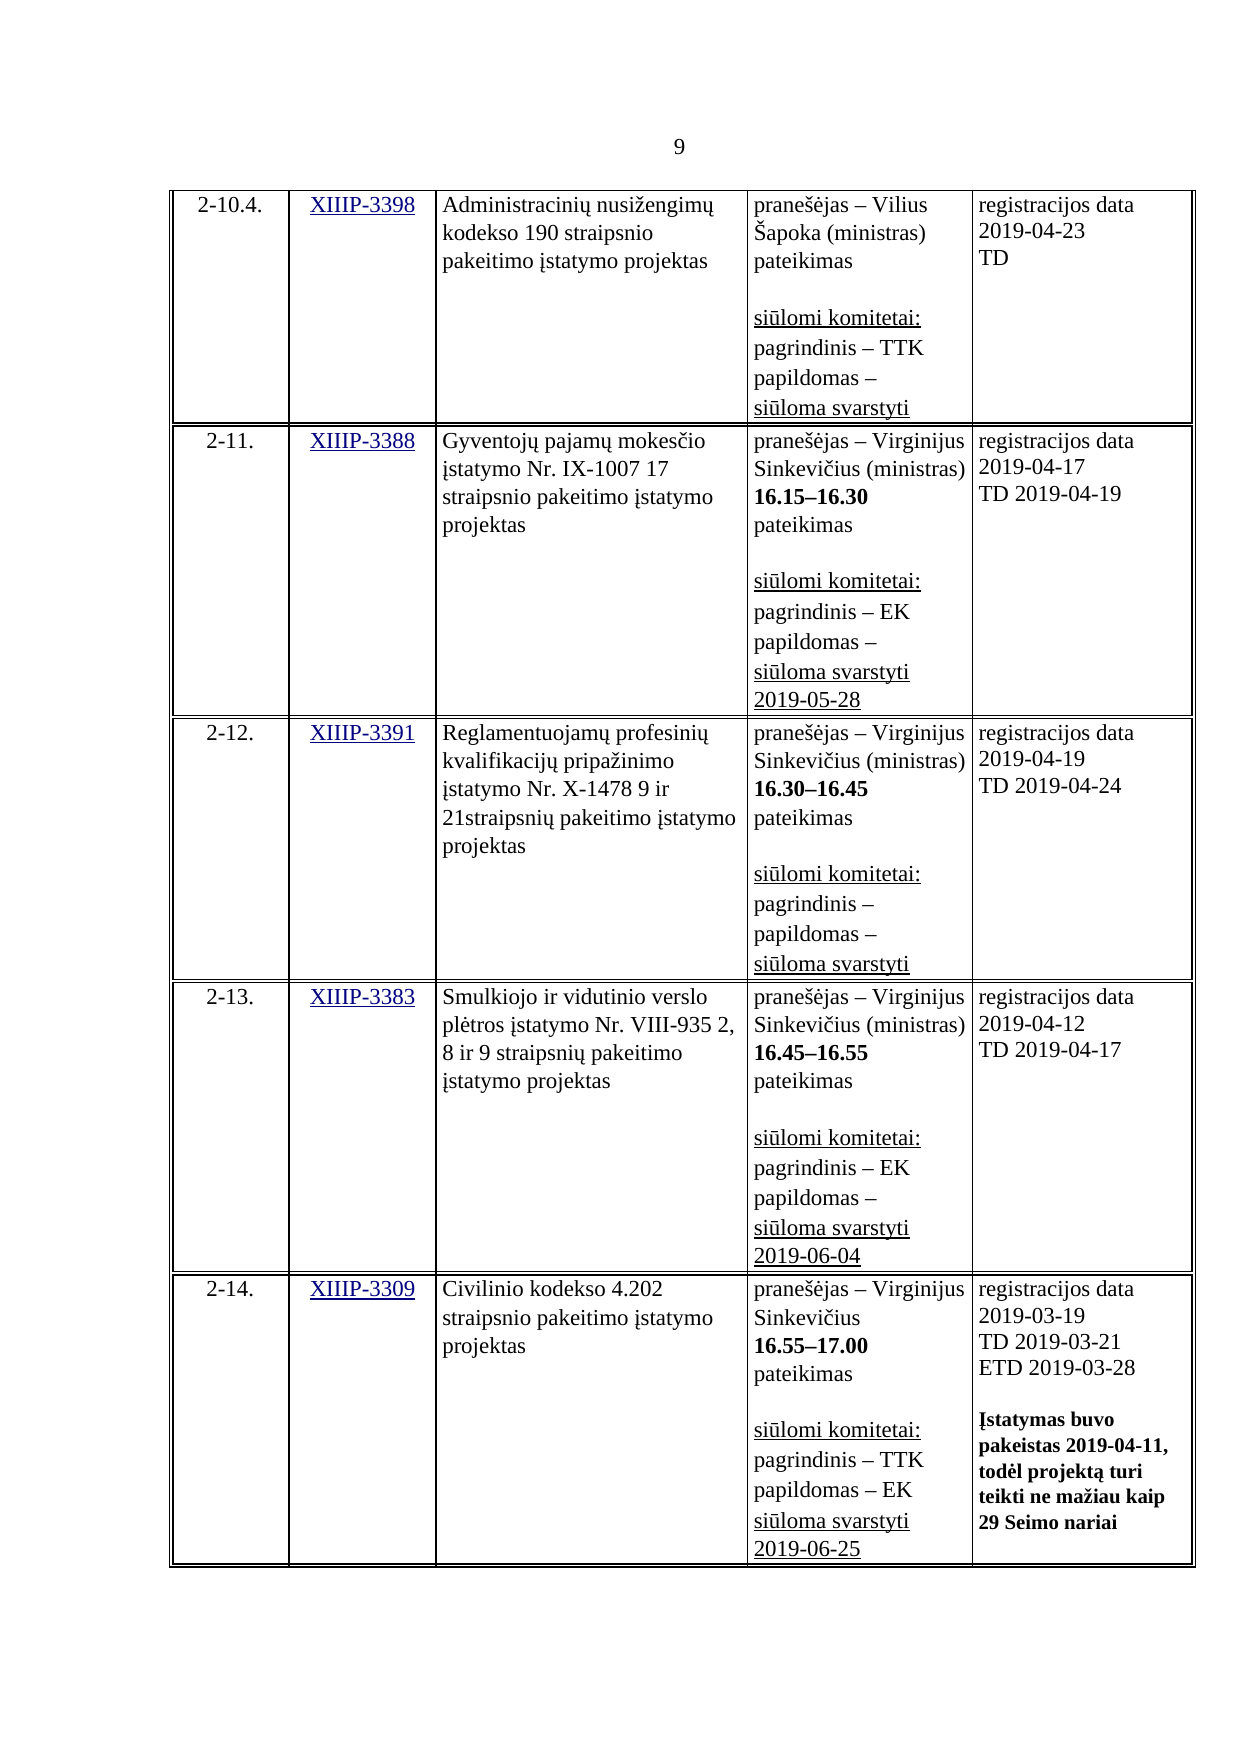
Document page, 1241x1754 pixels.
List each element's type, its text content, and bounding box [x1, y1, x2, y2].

table_cell 2-11. [174, 427, 288, 714]
table_cell XIIIP-3383 [290, 983, 435, 1271]
table_cell Reglamentuojamų profesinių kvalifikacijų pripažinimo įstatymo Nr. X-1478 9 ir 21straipsnių pakeitimo įstatymo projektas [437, 719, 747, 978]
table_cell registracijos data 2019-04-19 TD 2019-04-24 [973, 719, 1191, 978]
table_cell [1196, 1271, 1222, 1563]
table_cell registracijos data 2019-04-17 TD 2019-04-19 [973, 427, 1191, 714]
table_cell Civilinio kodekso 4.202 straipsnio pakeitimo įstatymo projektas [437, 1276, 747, 1563]
table_cell [1196, 422, 1222, 714]
table_cell 2-13. [174, 983, 288, 1271]
table_cell pranešėjas – Virginijus Sinkevičius (ministras) 16.30–16.45 pateikimas siūlomi komitetai: pagrindinis – papildomas – siūloma svarstyti [748, 719, 972, 978]
table_cell pranešėjas – Virginijus Sinkevičius (ministras) 16.45–16.55 pateikimas siūlomi komitetai: pagrindinis – EK papildomas – siūloma svarstyti 2019-06-04 [748, 983, 972, 1271]
table_cell 2-10.4. [174, 191, 288, 422]
table_cell pranešėjas – Virginijus Sinkevičius 16.55–17.00 pateikimas siūlomi komitetai: pagrindinis – TTK papildomas – EK siūloma svarstyti 2019-06-25 [748, 1276, 972, 1563]
table_cell 2-12. [174, 719, 288, 978]
table_cell registracijos data 2019-04-23 TD [973, 191, 1191, 422]
table_cell registracijos data 2019-03-19 TD 2019-03-21 ETD 2019-03-28 Įstatymas buvo pakeistas 2019-04-11, todėl projektą turi teikti ne mažiau kaip 29 Seimo nariai [973, 1276, 1191, 1563]
table_cell XIIIP-3388 [290, 427, 435, 714]
table_cell registracijos data 2019-04-12 TD 2019-04-17 [973, 983, 1191, 1271]
table_cell Smulkiojo ir vidutinio verslo plėtros įstatymo Nr. VIII-935 2, 8 ir 9 straipsnių pakeitimo įstatymo projektas [437, 983, 747, 1271]
table_cell Administracinių nusižengimų kodekso 190 straipsnio pakeitimo įstatymo projektas [437, 191, 747, 422]
table_cell 2-14. [174, 1276, 288, 1563]
table_cell [1196, 979, 1222, 1271]
table_cell [1196, 190, 1222, 422]
table_cell pranešėjas – Vilius Šapoka (ministras) pateikimas siūlomi komitetai: pagrindinis – TTK papildomas – siūloma svarstyti [748, 191, 972, 422]
table_cell XIIIP-3391 [290, 719, 435, 978]
table_cell [1196, 715, 1222, 978]
table_cell pranešėjas – Virginijus Sinkevičius (ministras) 16.15–16.30 pateikimas siūlomi komitetai: pagrindinis – EK papildomas – siūloma svarstyti 2019-05-28 [748, 427, 972, 714]
table_cell XIIIP-3398 [290, 191, 435, 422]
table_cell Gyventojų pajamų mokesčio įstatymo Nr. IX-1007 17 straipsnio pakeitimo įstatymo projektas [437, 427, 747, 714]
table_cell XIIIP-3309 [290, 1276, 435, 1563]
